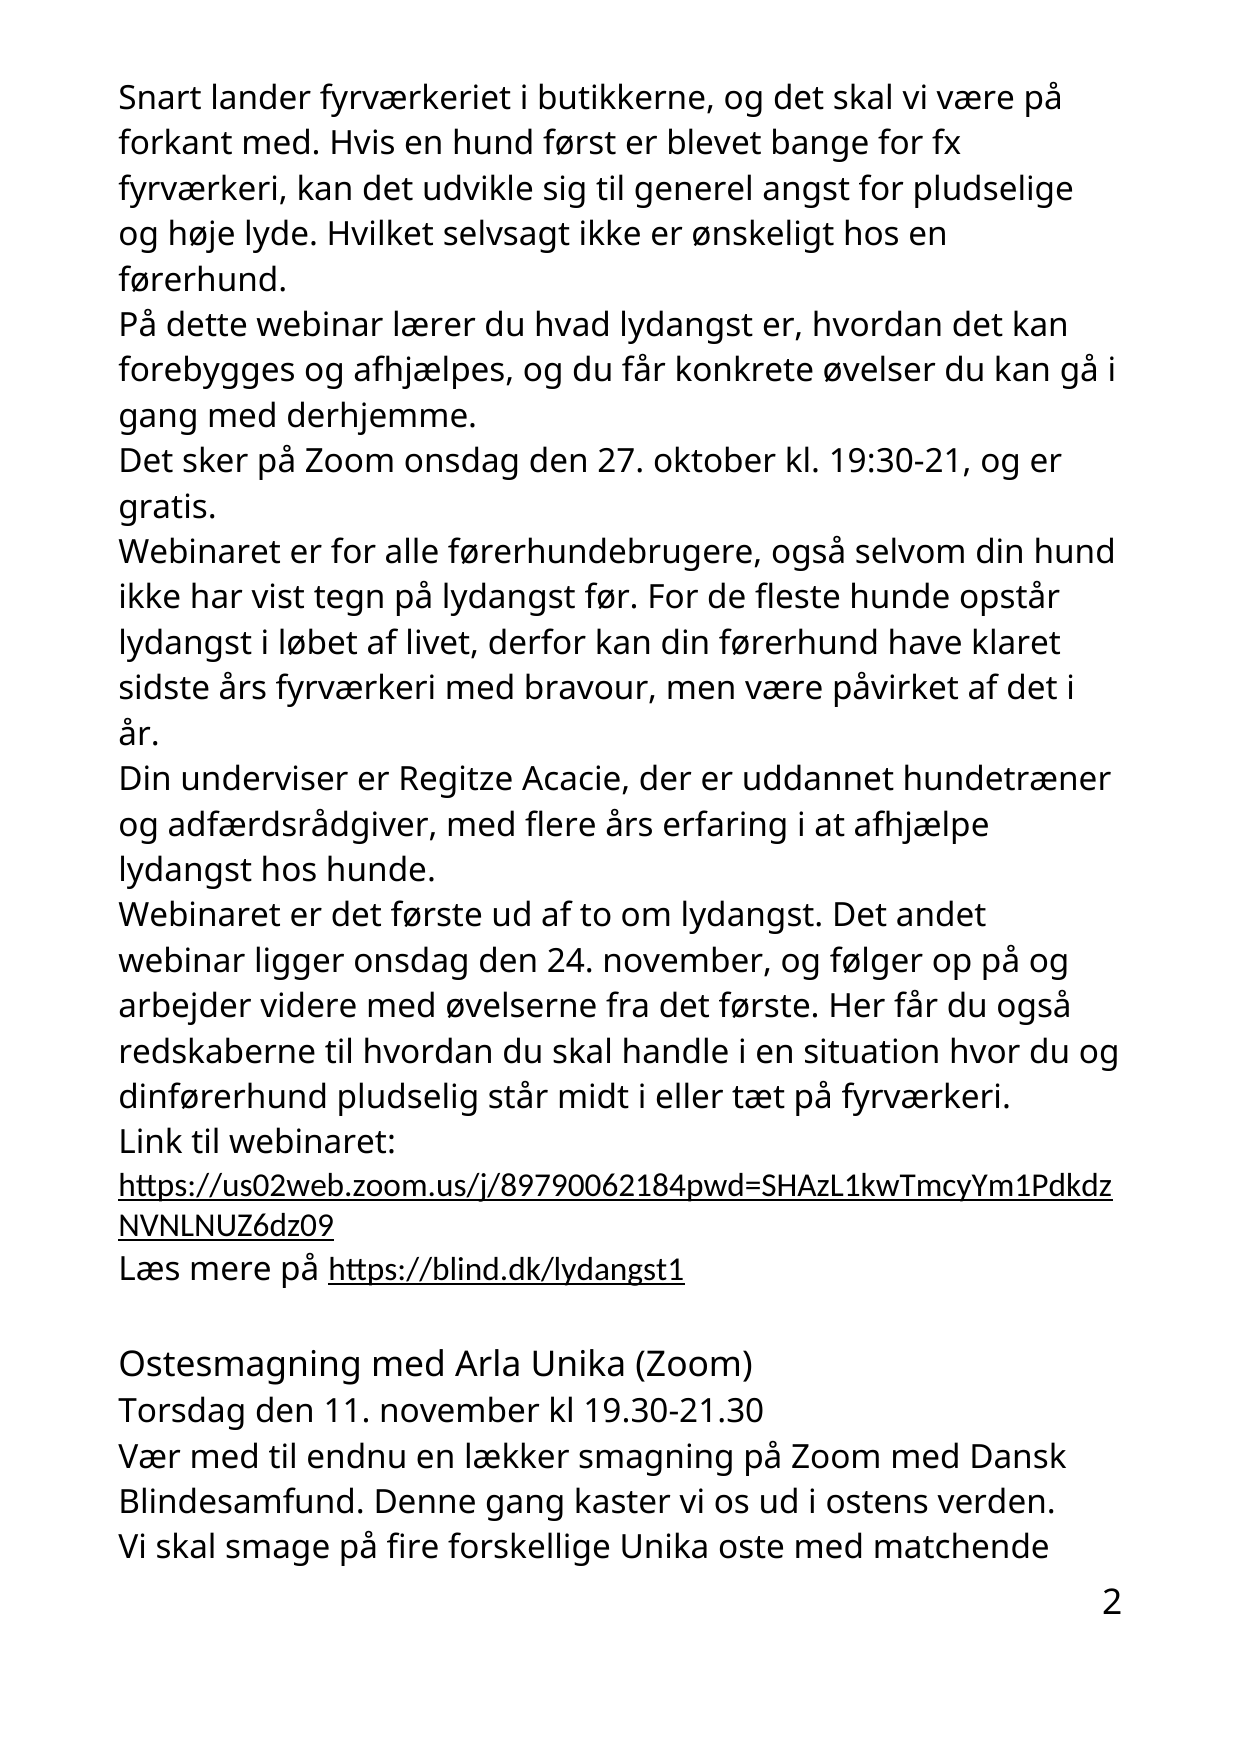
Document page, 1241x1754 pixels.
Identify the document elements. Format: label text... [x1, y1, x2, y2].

text Ostesmagning med Arla Unika (Zoom) [118, 1339, 1122, 1387]
text Torsdag den 11. november kl 19.30-21.30 [118, 1387, 1122, 1432]
text Webinaret er for alle førerhundebrugere, også selvom din hund ikke har vist tegn på lydangst før. For de fleste hunde opstår lydangst i løbet af livet, derfor kan din førerhund have klaret sidste års fyrværkeri med bravour, men være påvirket af det i år. [118, 528, 1122, 755]
text På dette webinar lærer du hvad lydangst er, hvordan det kan forebygges og afhjælpes, og du får konkrete øvelser du kan gå i gang med derhjemme. Det sker på Zoom onsdag den 27. oktober kl. 19:30-21, og er gratis. [118, 301, 1122, 528]
text Link til webinaret: https://us02web.zoom.us/j/89790062184pwd=SHAzL1kwTmcyYm1PdkdzNVNLNUZ6dz09 [118, 1118, 1122, 1245]
text Din underviser er Regitze Acacie, der er uddannet hundetræner og adfærdsrådgiver, med flere års erfaring i at afhjælpe lydangst hos hunde. Webinaret er det første ud af to om lydangst. Det andet webinar ligger onsdag den 24. november, og følger op på og arbejder videre med øvelserne fra det første. Her får du også redskaberne til hvordan du skal handle i en situation hvor du og dinførerhund pludselig står midt i eller tæt på fyrværkeri. [118, 755, 1122, 1118]
text Snart lander fyrværkeriet i butikkerne, og det skal vi være på forkant med. Hvis en hund først er blevet bange for fx fyrværkeri, kan det udvikle sig til generel angst for pludselige og høje lyde. Hvilket selvsagt ikke er ønskeligt hos en førerhund. [118, 74, 1122, 301]
text Vær med til endnu en lækker smagning på Zoom med Dansk Blindesamfund. Denne gang kaster vi os ud i ostens verden. Vi skal smage på fire forskellige Unika oste med matchende [118, 1432, 1122, 1569]
text Læs mere på https://blind.dk/lydangst1 [118, 1245, 1122, 1291]
